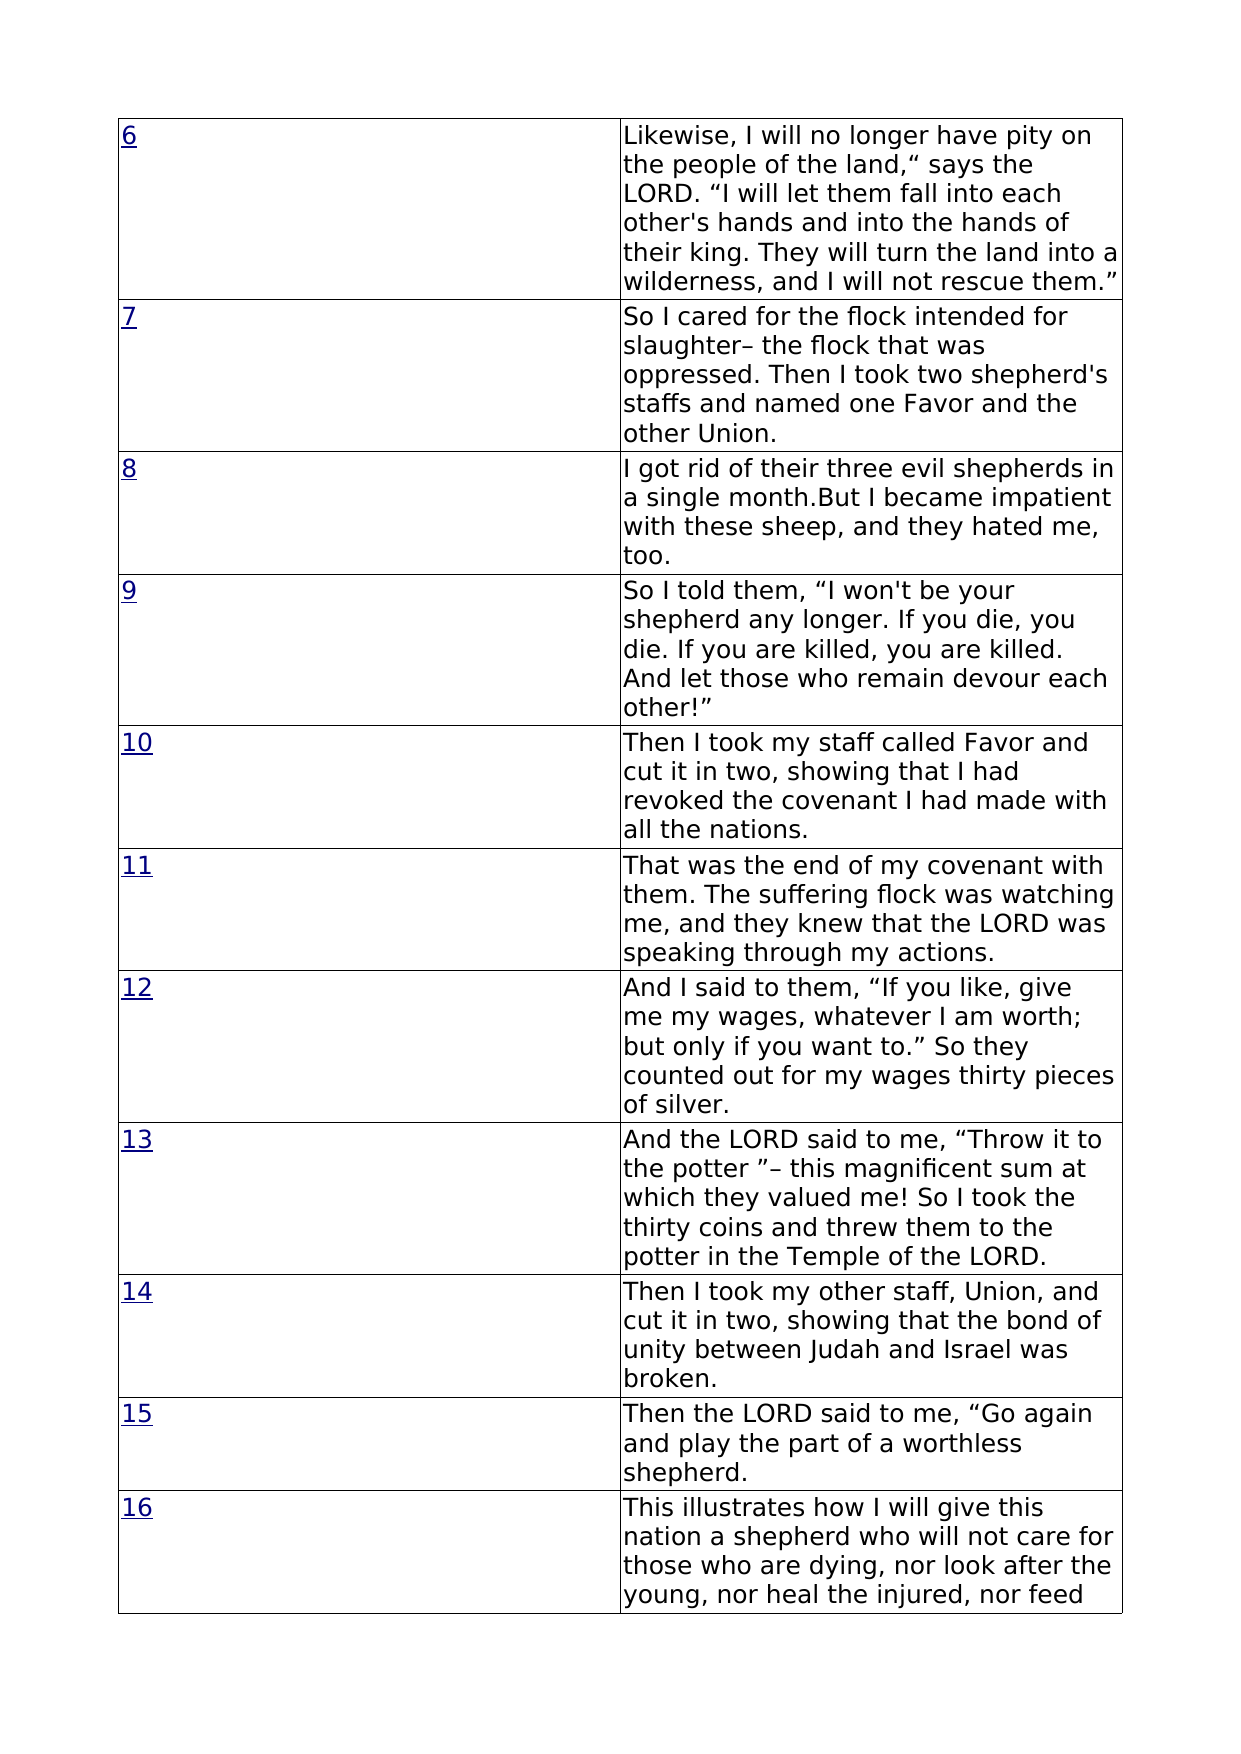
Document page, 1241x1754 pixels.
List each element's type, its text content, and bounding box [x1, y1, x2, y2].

table_cell Then the LORD said to me, “Go again and play the part of a worthless shepherd. [621, 1398, 1122, 1490]
table_cell Likewise, I will no longer have pity on the people of the land,“ says the LORD. “I will let them fall into each other's hands and into the hands of their king. They will turn the land into a wilderness, and I will not rescue them.” [621, 119, 1122, 299]
table_cell That was the end of my covenant with them. The suffering flock was watching me, and they knew that the LORD was speaking through my actions. [621, 849, 1122, 970]
table_cell 16 [119, 1491, 620, 1613]
table_cell 10 [119, 726, 620, 848]
table_cell And I said to them, “If you like, give me my wages, whatever I am worth; but only if you want to.” So they counted out for my wages thirty pieces of silver. [621, 971, 1122, 1122]
table_cell And the LORD said to me, “Throw it to the potter ”– this magnificent sum at which they valued me! So I took the thirty coins and threw them to the potter in the Temple of the LORD. [621, 1123, 1122, 1274]
table_cell 11 [119, 849, 620, 970]
table_cell 15 [119, 1398, 620, 1490]
table_cell 14 [119, 1275, 620, 1397]
table_cell So I cared for the flock intended for slaughter– the flock that was oppressed. Then I took two shepherd's staffs and named one Favor and the other Union. [621, 300, 1122, 451]
table_cell 12 [119, 971, 620, 1122]
table_cell 9 [119, 575, 620, 725]
table_cell 13 [119, 1123, 620, 1274]
table_cell 8 [119, 452, 620, 573]
table_cell Then I took my staff called Favor and cut it in two, showing that I had revoked the covenant I had made with all the nations. [621, 726, 1122, 848]
table_cell This illustrates how I will give this nation a shepherd who will not care for those who are dying, nor look after the young, nor heal the injured, nor feed [621, 1491, 1122, 1613]
table_cell So I told them, “I won't be your shepherd any longer. If you die, you die. If you are killed, you are killed. And let those who remain devour each other!” [621, 575, 1122, 725]
table_cell Then I took my other staff, Union, and cut it in two, showing that the bond of unity between Judah and Israel was broken. [621, 1275, 1122, 1397]
table_cell 6 [119, 119, 620, 299]
table_cell I got rid of their three evil shepherds in a single month.But I became impatient with these sheep, and they hated me, too. [621, 452, 1122, 573]
table_cell 7 [119, 300, 620, 451]
